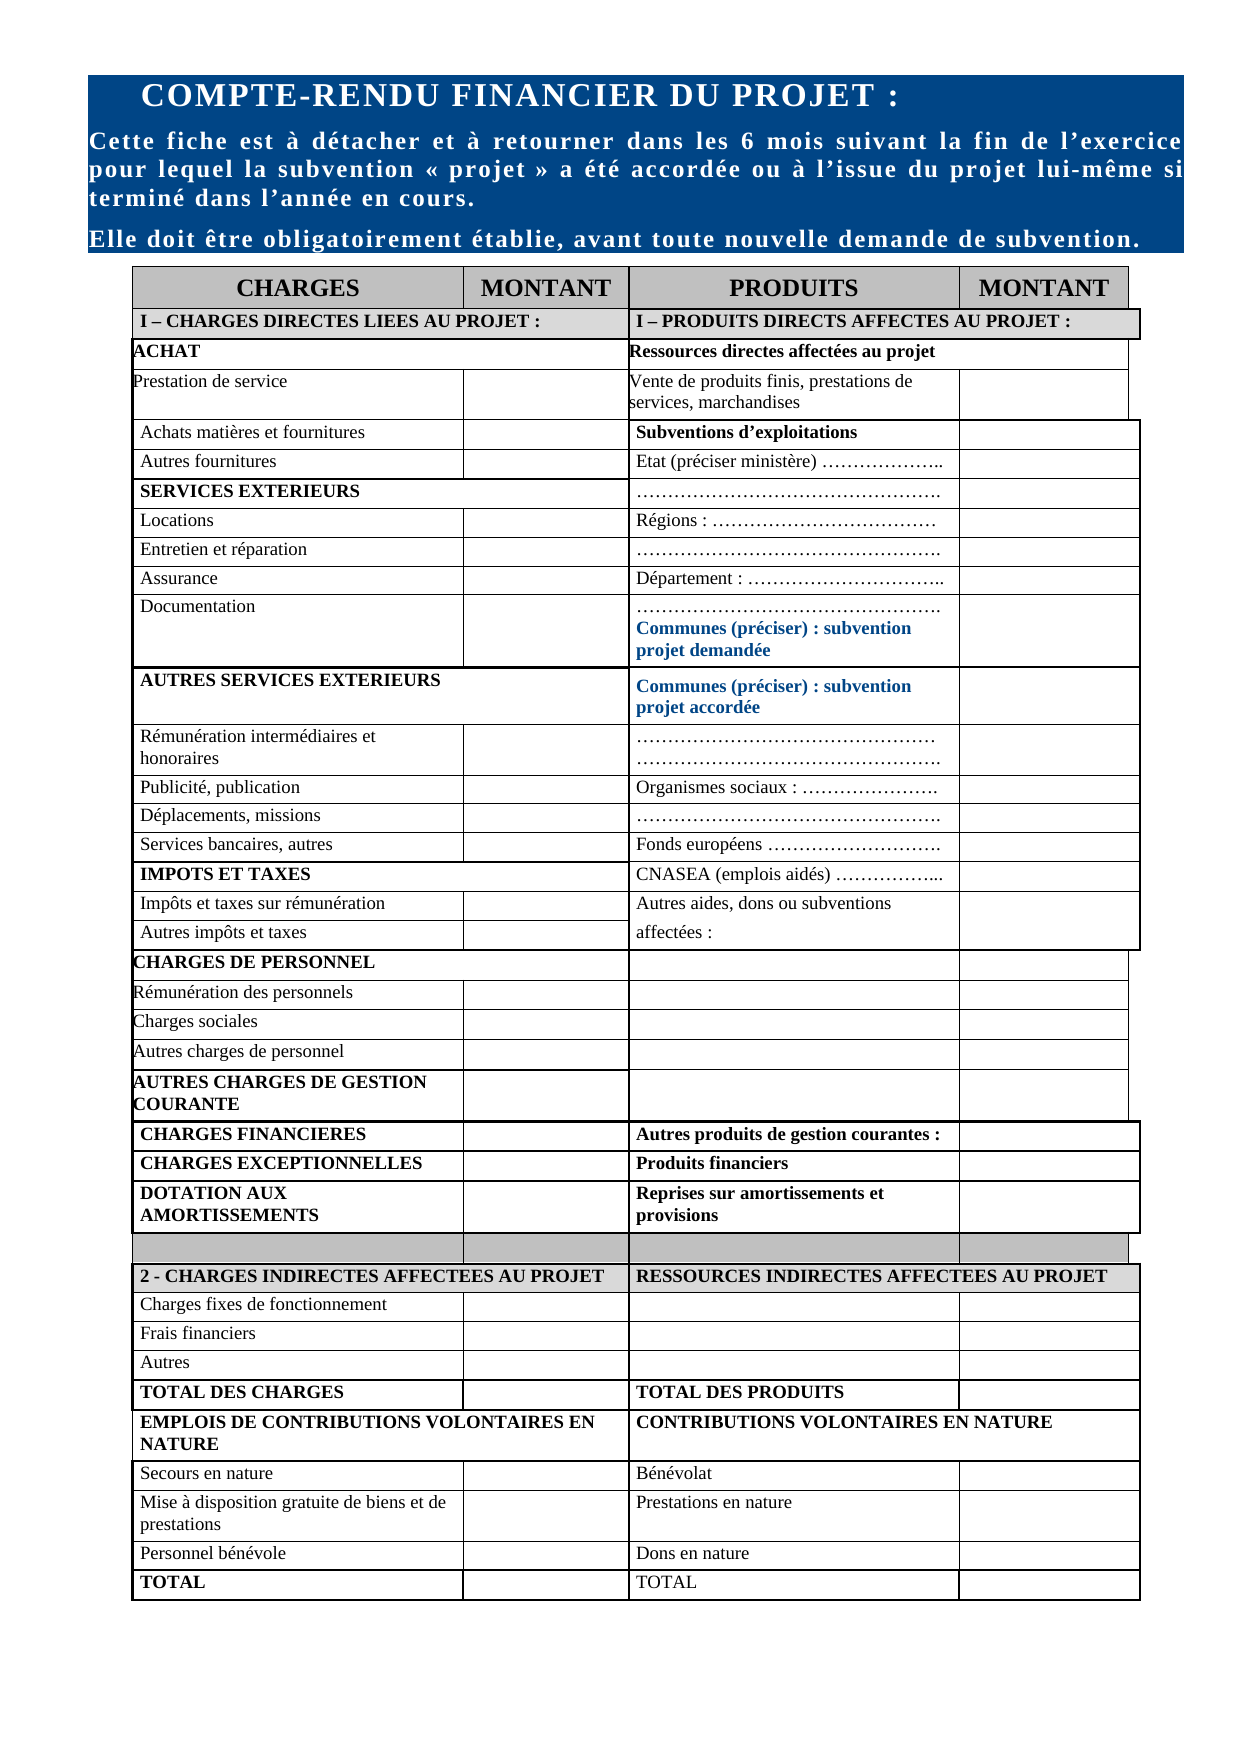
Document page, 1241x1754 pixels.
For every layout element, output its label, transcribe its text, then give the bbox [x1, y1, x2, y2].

table_cell Impôts et taxes sur rémunération [134, 892, 463, 920]
table_cell [960, 1491, 1139, 1541]
table_cell [1134, 980, 1140, 1009]
table_cell [630, 1070, 959, 1120]
table_cell [960, 1571, 1139, 1599]
table_header [1129, 266, 1134, 308]
table_cell [1134, 1039, 1140, 1069]
table_cell Organismes sociaux : …………………. [630, 776, 959, 803]
table_cell Charges sociales [134, 1010, 463, 1039]
table_cell ACHAT [134, 340, 628, 369]
table_cell [464, 892, 628, 920]
table_cell Achats matières et fournitures [134, 420, 463, 449]
table_cell Rémunération intermédiaires et honoraires [134, 725, 463, 774]
table_cell [464, 1293, 628, 1321]
table_cell [1134, 951, 1140, 979]
table_cell Publicité, publication [134, 776, 463, 803]
table_cell [960, 1293, 1139, 1321]
table_cell [960, 804, 1139, 832]
table_cell [1129, 340, 1134, 369]
table_cell DOTATION AUX AMORTISSEMENTS [134, 1182, 463, 1232]
table_cell [464, 1322, 628, 1350]
table_cell [960, 1010, 1128, 1039]
table_cell I – CHARGES DIRECTES LIEES AU PROJET : [133, 309, 628, 338]
table_cell Locations [134, 509, 463, 537]
text Cette fiche est à détacher et à retourner dans les 6 mois suivant la fin de l’exercice pour lequel la subvention « projet » a été accordée ou à l’issue du projet lui-même si terminé dans l’année en cours. [88, 126, 1184, 212]
table_cell EMPLOIS DE CONTRIBUTIONS VOLONTAIRES EN NATURE [133, 1411, 628, 1460]
table_cell [960, 1322, 1139, 1350]
table_cell CNASEA (emplois aidés) ……………... [630, 862, 959, 891]
table_cell [464, 1234, 628, 1262]
table_cell CHARGES FINANCIERES [134, 1123, 463, 1150]
table_cell [960, 951, 1128, 979]
table_cell ………………………………………… …………………………………………. [630, 725, 959, 774]
table_cell [960, 1381, 1139, 1409]
table_cell [464, 833, 628, 861]
table_cell Déplacements, missions [134, 804, 463, 832]
table_cell TOTAL [134, 1571, 462, 1599]
table_cell [630, 981, 959, 1009]
table_cell [960, 1040, 1128, 1069]
text COMPTE-RENDU FINANCIER DU PROJET : [88, 75, 1184, 113]
table_cell [1134, 340, 1140, 369]
table_cell [960, 538, 1139, 566]
table_cell [960, 776, 1139, 803]
table_cell RESSOURCES INDIRECTES AFFECTEES AU PROJET [630, 1265, 1139, 1292]
table_cell [960, 479, 1139, 508]
table_cell [464, 804, 628, 832]
table_cell [960, 1182, 1139, 1232]
table_cell [960, 509, 1139, 537]
table_cell Prestation de service [134, 370, 463, 419]
table_cell [630, 1293, 959, 1321]
table_cell Fonds européens ………………………. [630, 833, 959, 861]
table_cell Secours en nature [134, 1462, 463, 1490]
table_cell [960, 833, 1139, 861]
table_cell [464, 1152, 628, 1180]
table_cell Charges fixes de fonctionnement [134, 1293, 463, 1321]
table_cell Autres aides, dons ou subventions [630, 892, 959, 920]
table_cell [1134, 1069, 1140, 1120]
table_cell 2 - CHARGES INDIRECTES AFFECTEES AU PROJET [134, 1265, 628, 1292]
table_cell Autres produits de gestion courantes : [630, 1123, 959, 1150]
table_cell Frais financiers [134, 1322, 463, 1350]
text Elle doit être obligatoirement établie, avant toute nouvelle demande de subvention. [88, 224, 1184, 253]
table_cell [464, 1462, 628, 1490]
table_cell Rémunération des personnels [134, 981, 463, 1009]
table_cell [464, 1123, 628, 1150]
table_header PRODUITS [630, 267, 959, 308]
table_cell AUTRES SERVICES EXTERIEURS [134, 669, 628, 724]
table_cell TOTAL DES CHARGES [134, 1381, 462, 1409]
table_cell [960, 1123, 1139, 1150]
table_cell [464, 1071, 628, 1120]
table_cell Dons en nature [630, 1542, 959, 1569]
table_cell [1129, 1234, 1134, 1262]
table_header MONTANT [464, 267, 628, 308]
table_cell Autres charges de personnel [134, 1040, 463, 1069]
table_cell Produits financiers [630, 1152, 959, 1180]
table_cell Régions : ……………………………… [630, 509, 959, 537]
table_cell Assurance [134, 567, 463, 594]
table_cell [630, 1234, 959, 1262]
table_cell TOTAL [630, 1571, 958, 1599]
table_cell CHARGES DE PERSONNEL [134, 951, 628, 979]
table_cell [960, 1152, 1139, 1180]
table_cell [464, 1010, 628, 1039]
table_cell [464, 725, 628, 774]
table_cell …………………………………………. [630, 479, 959, 508]
table_cell [630, 1351, 959, 1379]
table_cell [960, 421, 1139, 449]
table_cell Mise à disposition gratuite de biens et de prestations [134, 1491, 463, 1541]
table_cell Autres impôts et taxes [134, 921, 463, 949]
table_cell AUTRES CHARGES DE GESTION COURANTE [134, 1071, 463, 1120]
table_cell Bénévolat [630, 1462, 959, 1490]
table_cell [1129, 1069, 1134, 1120]
table_cell [960, 370, 1128, 419]
table_cell [630, 1010, 959, 1039]
table_cell IMPOTS ET TAXES [134, 863, 628, 891]
table_cell Etat (préciser ministère) ……………….. [630, 450, 959, 478]
table_cell [464, 1491, 628, 1541]
table_cell [464, 1571, 628, 1599]
table_cell Reprises sur amortissements et provisions [630, 1182, 959, 1232]
table_cell [464, 1351, 628, 1379]
table_cell …………………………………………. [630, 538, 959, 566]
table_cell [1129, 951, 1134, 979]
table_cell Autres fournitures [134, 450, 463, 478]
table_cell SERVICES EXTERIEURS [134, 480, 628, 508]
table_cell CHARGES EXCEPTIONNELLES [134, 1152, 463, 1180]
table_cell [464, 509, 628, 537]
table_cell [960, 1351, 1139, 1379]
table_cell [464, 370, 628, 419]
table_cell Documentation [134, 595, 463, 666]
table_cell Subventions d’exploitations [630, 421, 959, 449]
table_cell [1129, 1039, 1134, 1069]
table_cell [464, 538, 628, 566]
table_cell [464, 1381, 628, 1409]
table_cell [960, 668, 1139, 724]
table_header CHARGES [133, 267, 463, 308]
table_cell [960, 1234, 1128, 1262]
table_cell [960, 920, 1139, 949]
table_cell [960, 892, 1139, 920]
table_cell [630, 1322, 959, 1350]
table_cell [960, 862, 1139, 891]
table_cell Ressources directes affectées au projet [630, 340, 1128, 369]
table_cell [1134, 1234, 1140, 1262]
table_cell [133, 1234, 463, 1262]
table_cell [960, 725, 1139, 774]
table_cell [464, 450, 628, 478]
table_header [1134, 266, 1140, 308]
table_cell [464, 776, 628, 803]
table_cell affectées : [630, 920, 959, 949]
table_cell [1129, 980, 1134, 1009]
table_cell Personnel bénévole [134, 1542, 463, 1569]
table_cell [960, 450, 1139, 478]
table_cell Communes (préciser) : subvention projet accordée [630, 668, 959, 724]
table_cell Vente de produits finis, prestations de services, marchandises [630, 370, 959, 419]
table_cell TOTAL DES PRODUITS [630, 1381, 958, 1409]
table_cell [464, 595, 628, 666]
table_cell [960, 1542, 1139, 1569]
table_header MONTANT [960, 267, 1128, 308]
table_cell [630, 951, 959, 979]
table_cell [630, 1040, 959, 1069]
table_cell Département : ………………………….. [630, 567, 959, 594]
table_cell ………………………………………….Communes (préciser) : subvention projet demandée [630, 595, 959, 666]
table_cell [960, 981, 1128, 1009]
table_cell [1129, 369, 1134, 419]
table_cell [464, 1182, 628, 1232]
table_cell [960, 567, 1139, 594]
table_cell …………………………………………. [630, 804, 959, 832]
table_cell Services bancaires, autres [134, 833, 463, 861]
table_cell [1134, 1009, 1140, 1039]
table_cell Prestations en nature [630, 1491, 959, 1541]
table_cell [960, 1462, 1139, 1490]
table_cell [960, 1070, 1128, 1120]
table_cell [960, 595, 1139, 666]
table_cell [464, 921, 628, 949]
table_cell [464, 420, 628, 449]
table_cell Entretien et réparation [134, 538, 463, 566]
table_cell [1134, 369, 1140, 419]
table_cell [464, 1040, 628, 1069]
table_cell [464, 981, 628, 1009]
table_cell I – PRODUITS DIRECTS AFFECTES AU PROJET : [630, 310, 1139, 338]
table_cell CONTRIBUTIONS VOLONTAIRES EN NATURE [630, 1411, 1139, 1460]
table_cell [1129, 1009, 1134, 1039]
table_cell Autres [134, 1351, 463, 1379]
table_cell [464, 567, 628, 594]
table_cell [464, 1542, 628, 1569]
